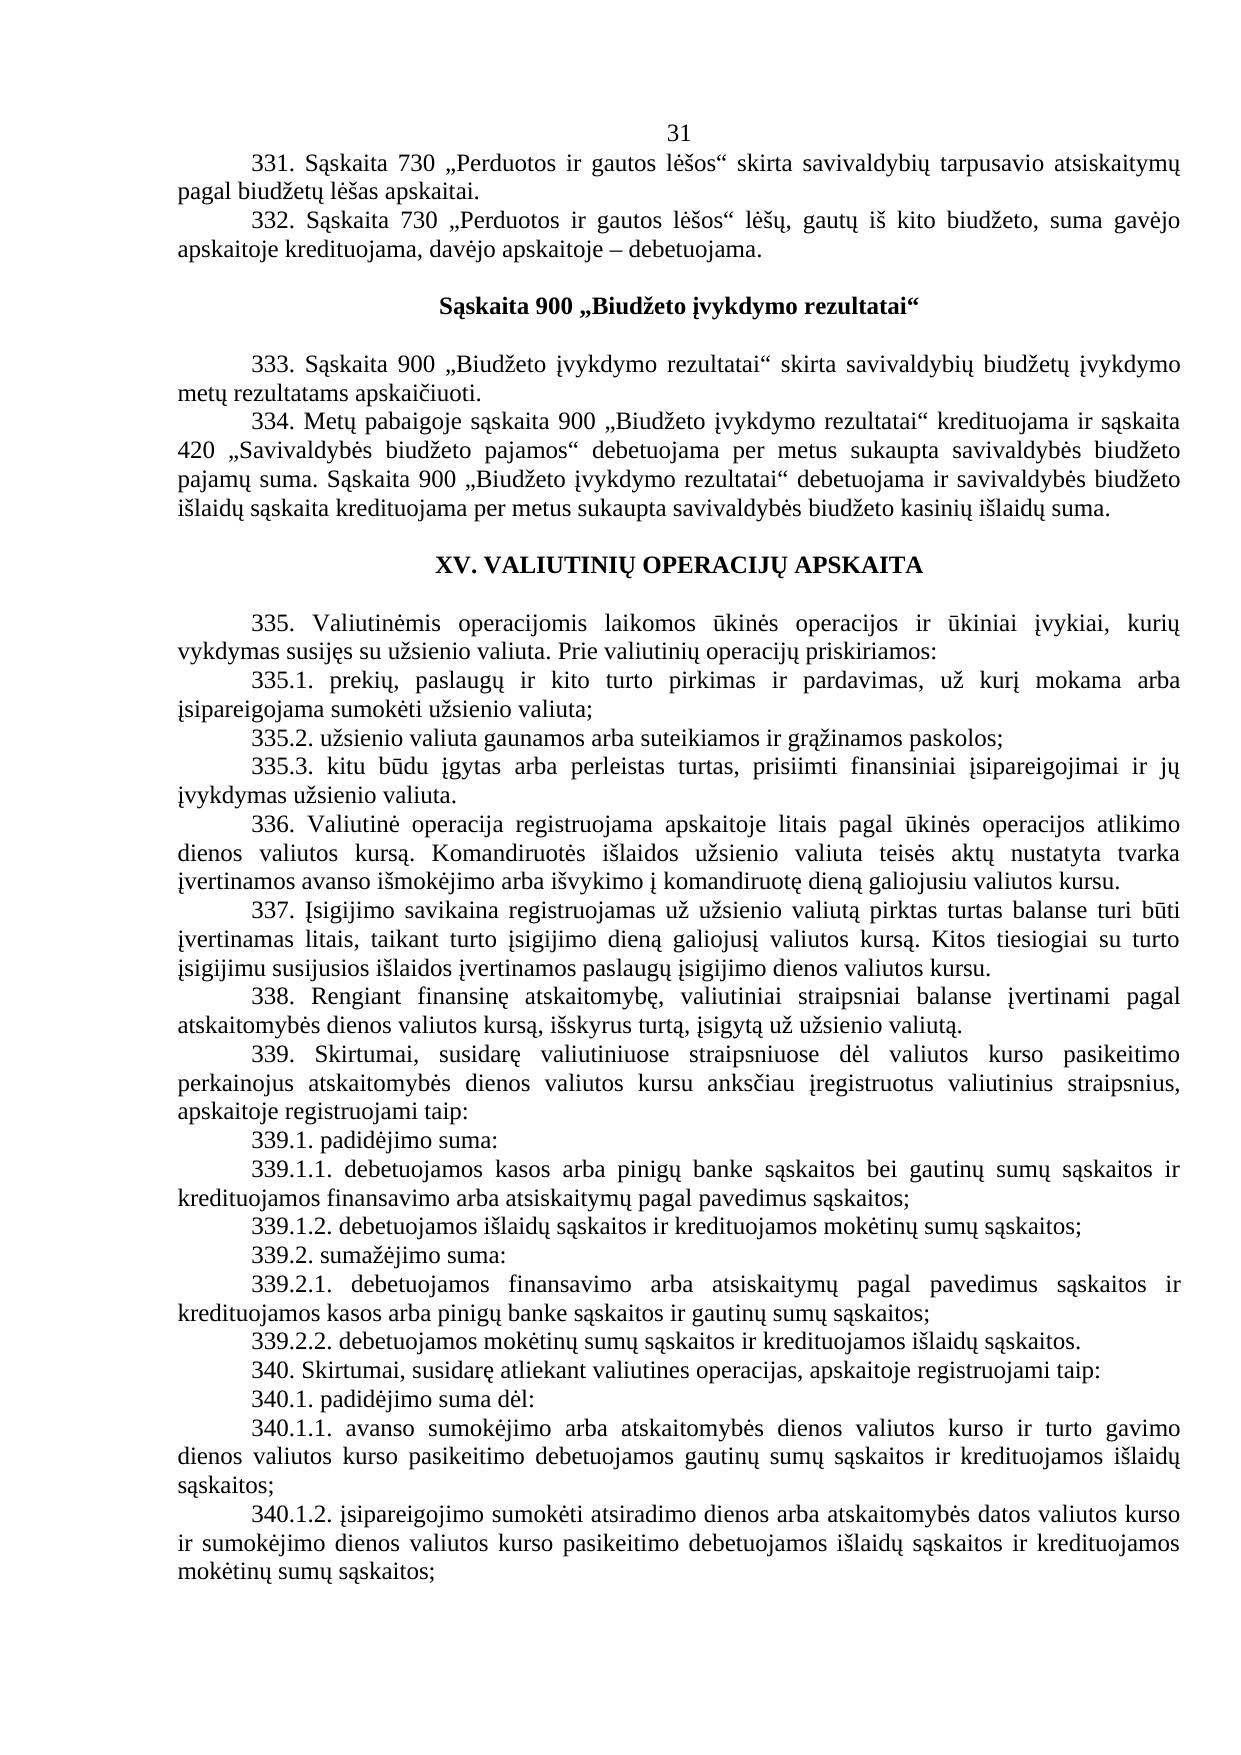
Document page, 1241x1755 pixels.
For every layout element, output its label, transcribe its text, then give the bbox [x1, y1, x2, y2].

text 335.2. užsienio valiuta gaunamos arba suteikiamos ir grąžinamos paskolos; [177, 723, 1181, 751]
text 333. Sąskaita 900 „Biudžeto įvykdymo rezultatai“ skirta savivaldybių biudžetų įvykdymo metų rezultatams apskaičiuoti. [177, 349, 1181, 406]
text 339.1. padidėjimo suma: [177, 1125, 1181, 1154]
text 340.1. padidėjimo suma dėl: [177, 1384, 1181, 1413]
text 339.1.1. debetuojamos kasos arba pinigų banke sąskaitos bei gautinų sumų sąskaitos ir kredituojamos finansavimo arba atsiskaitymų pagal pavedimus sąskaitos; [177, 1154, 1181, 1211]
text 335. Valiutinėmis operacijomis laikomos ūkinės operacijos ir ūkiniai įvykiai, kurių vykdymas susijęs su užsienio valiuta. Prie valiutinių operacijų priskiriamos: [177, 608, 1181, 665]
text 332. Sąskaita 730 „Perduotos ir gautos lėšos“ lėšų, gautų iš kito biudžeto, suma gavėjo apskaitoje kredituojama, davėjo apskaitoje – debetuojama. [177, 205, 1181, 263]
text 335.3. kitu būdu įgytas arba perleistas turtas, prisiimti finansiniai įsipareigojimai ir jų įvykdymas užsienio valiuta. [177, 751, 1181, 809]
text 335.1. prekių, paslaugų ir kito turto pirkimas ir pardavimas, už kurį mokama arba įsipareigojama sumokėti užsienio valiuta; [177, 665, 1181, 723]
text 334. Metų pabaigoje sąskaita 900 „Biudžeto įvykdymo rezultatai“ kredituojama ir sąskaita 420 „Savivaldybės biudžeto pajamos“ debetuojama per metus sukaupta savivaldybės biudžeto pajamų suma. Sąskaita 900 „Biudžeto įvykdymo rezultatai“ debetuojama ir savivaldybės biudžeto išlaidų sąskaita kredituojama per metus sukaupta savivaldybės biudžeto kasinių išlaidų suma. [177, 406, 1181, 521]
text 340.1.2. įsipareigojimo sumokėti atsiradimo dienos arba atskaitomybės datos valiutos kurso ir sumokėjimo dienos valiutos kurso pasikeitimo debetuojamos išlaidų sąskaitos ir kredituojamos mokėtinų sumų sąskaitos; [177, 1499, 1181, 1585]
text 339. Skirtumai, susidarę valiutiniuose straipsniuose dėl valiutos kurso pasikeitimo perkainojus atskaitomybės dienos valiutos kursu anksčiau įregistruotus valiutinius straipsnius, apskaitoje registruojami taip: [177, 1039, 1181, 1125]
text XV. VALIUTINIŲ OPERACIJŲ APSKAITA [177, 550, 1181, 579]
text 339.2.1. debetuojamos finansavimo arba atsiskaitymų pagal pavedimus sąskaitos ir kredituojamos kasos arba pinigų banke sąskaitos ir gautinų sumų sąskaitos; [177, 1269, 1181, 1326]
text 331. Sąskaita 730 „Perduotos ir gautos lėšos“ skirta savivaldybių tarpusavio atsiskaitymų pagal biudžetų lėšas apskaitai. [177, 148, 1181, 205]
text 340.1.1. avanso sumokėjimo arba atskaitomybės dienos valiutos kurso ir turto gavimo dienos valiutos kurso pasikeitimo debetuojamos gautinų sumų sąskaitos ir kredituojamos išlaidų sąskaitos; [177, 1413, 1181, 1499]
text 336. Valiutinė operacija registruojama apskaitoje litais pagal ūkinės operacijos atlikimo dienos valiutos kursą. Komandiruotės išlaidos užsienio valiuta teisės aktų nustatyta tvarka įvertinamos avanso išmokėjimo arba išvykimo į komandiruotę dieną galiojusiu valiutos kursu. [177, 809, 1181, 895]
text 337. Įsigijimo savikaina registruojamas už užsienio valiutą pirktas turtas balanse turi būti įvertinamas litais, taikant turto įsigijimo dieną galiojusį valiutos kursą. Kitos tiesiogiai su turto įsigijimu susijusios išlaidos įvertinamos paslaugų įsigijimo dienos valiutos kursu. [177, 895, 1181, 981]
text 340. Skirtumai, susidarę atliekant valiutines operacijas, apskaitoje registruojami taip: [177, 1355, 1181, 1384]
text 339.1.2. debetuojamos išlaidų sąskaitos ir kredituojamos mokėtinų sumų sąskaitos; [177, 1211, 1181, 1240]
text 338. Rengiant finansinę atskaitomybę, valiutiniai straipsniai balanse įvertinami pagal atskaitomybės dienos valiutos kursą, išskyrus turtą, įsigytą už užsienio valiutą. [177, 981, 1181, 1039]
text 339.2. sumažėjimo suma: [177, 1240, 1181, 1269]
text Sąskaita 900 „Biudžeto įvykdymo rezultatai“ [177, 291, 1181, 320]
text 339.2.2. debetuojamos mokėtinų sumų sąskaitos ir kredituojamos išlaidų sąskaitos. [177, 1326, 1181, 1355]
